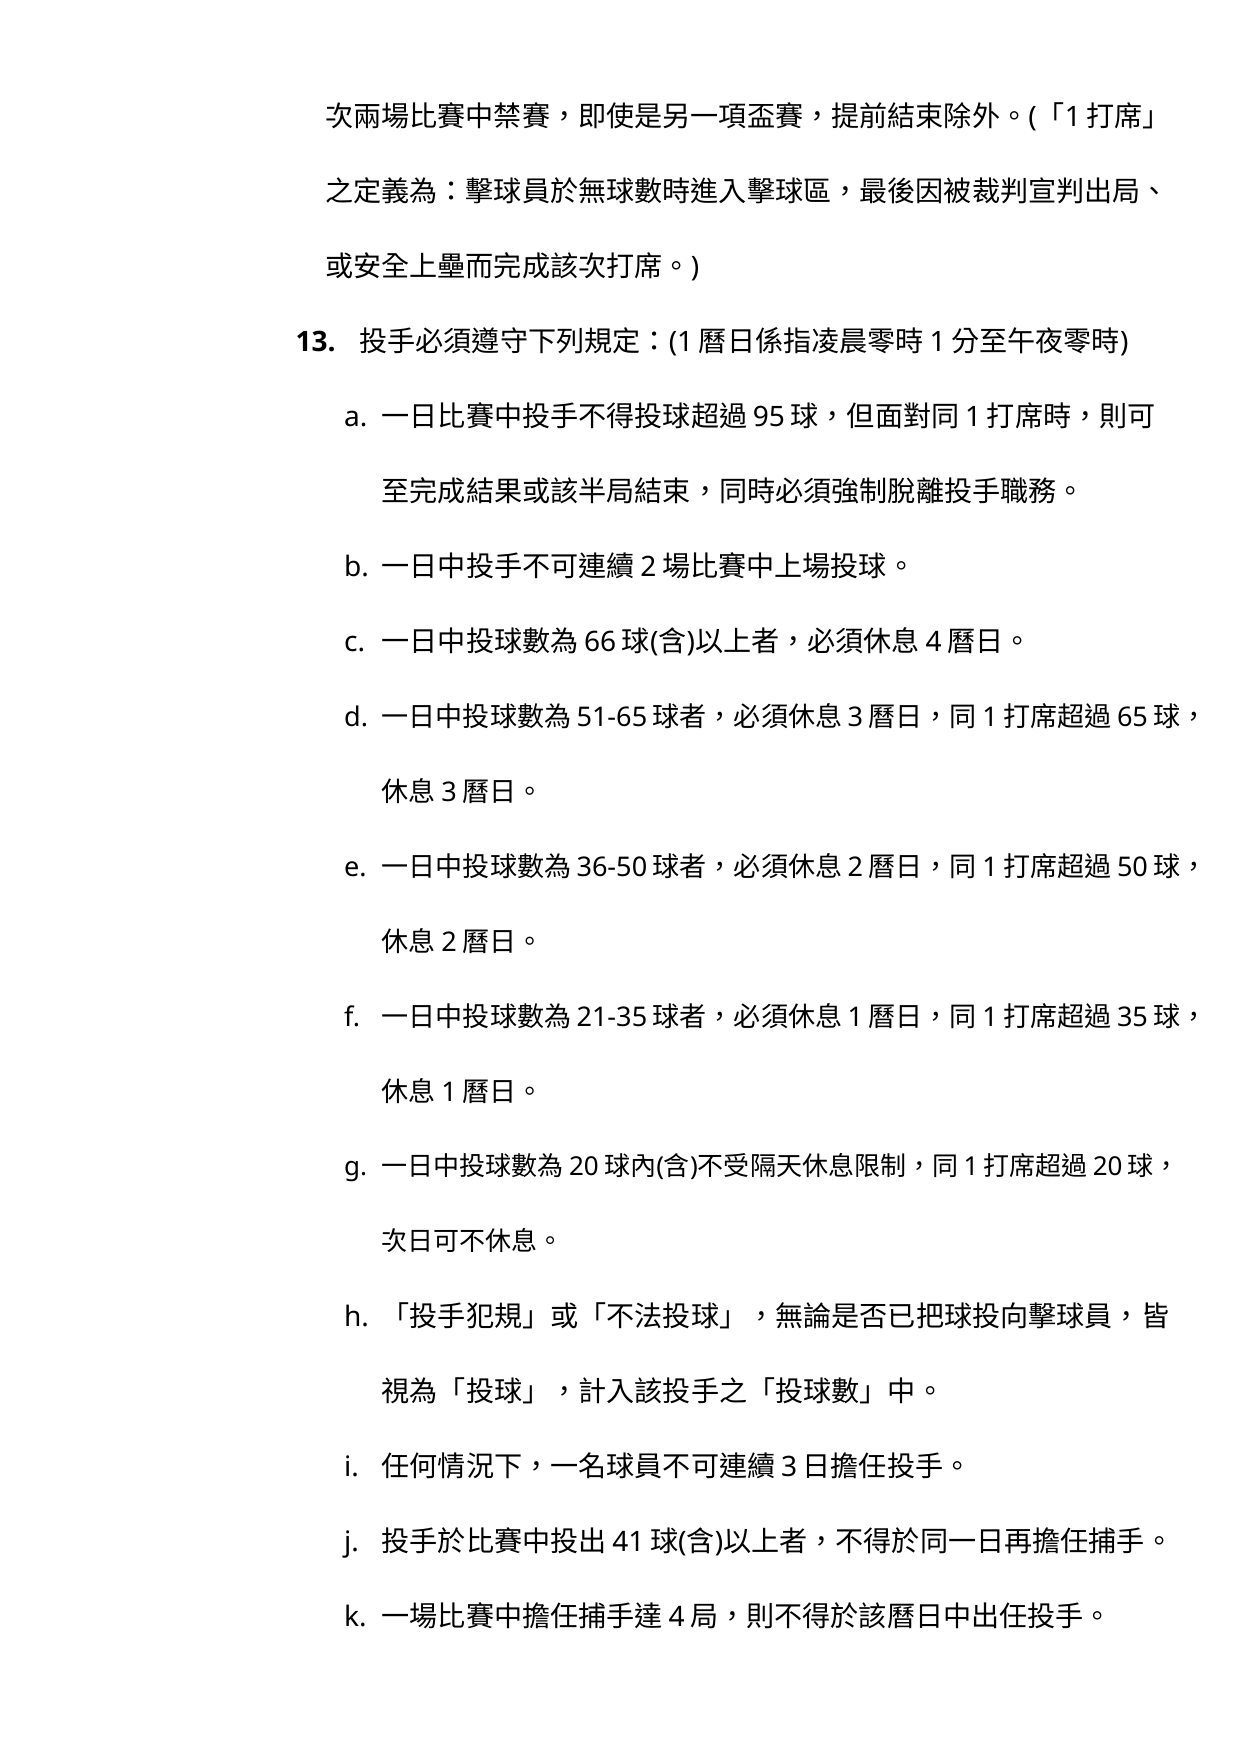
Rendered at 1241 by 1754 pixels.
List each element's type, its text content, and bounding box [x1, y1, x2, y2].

list 任何情況下，一名球員不可連續3日擔任投手。 [344, 1421, 1181, 1496]
list 一日中投球數為51-65球者，必須休息3曆日，同1打席超過65球，休息3曆日。 [344, 671, 1181, 821]
list 一日中投球數為21-35球者，必須休息1曆日，同1打席超過35球，休息1曆日。 [344, 971, 1181, 1121]
list 「投手犯規」或「不法投球」，無論是否已把球投向擊球員，皆視為「投球」，計入該投手之「投球數」中。 [344, 1271, 1181, 1421]
list 一日中投手不可連續2場比賽中上場投球。 [344, 521, 1181, 596]
list 一日比賽中投手不得投球超過95球，但面對同1打席時，則可至完成結果或該半局結束，同時必須強制脫離投手職務。 [344, 371, 1181, 521]
list 次兩場比賽中禁賽，即使是另一項盃賽，提前結束除外。(「1打席」之定義為：擊球員於無球數時進入擊球區，最後因被裁判宣判出局、或安全上壘而完成該次打席。) [295, 71, 1181, 296]
list 一日中投球數為36-50球者，必須休息2曆日，同1打席超過50球，休息2曆日。 [344, 821, 1181, 971]
list 一日中投球數為20球內(含)不受隔天休息限制，同1打席超過20球，次日可不休息。 [344, 1121, 1181, 1271]
list 一場比賽中擔任捕手達4局，則不得於該曆日中出任投手。 [344, 1571, 1181, 1646]
list 一日中投球數為66球(含)以上者，必須休息4曆日。 [344, 596, 1181, 671]
list 投手必須遵守下列規定：(1曆日係指凌晨零時1分至午夜零時) [295, 296, 1181, 371]
list 投手於比賽中投出41球(含)以上者，不得於同一日再擔任捕手。 [344, 1496, 1181, 1571]
